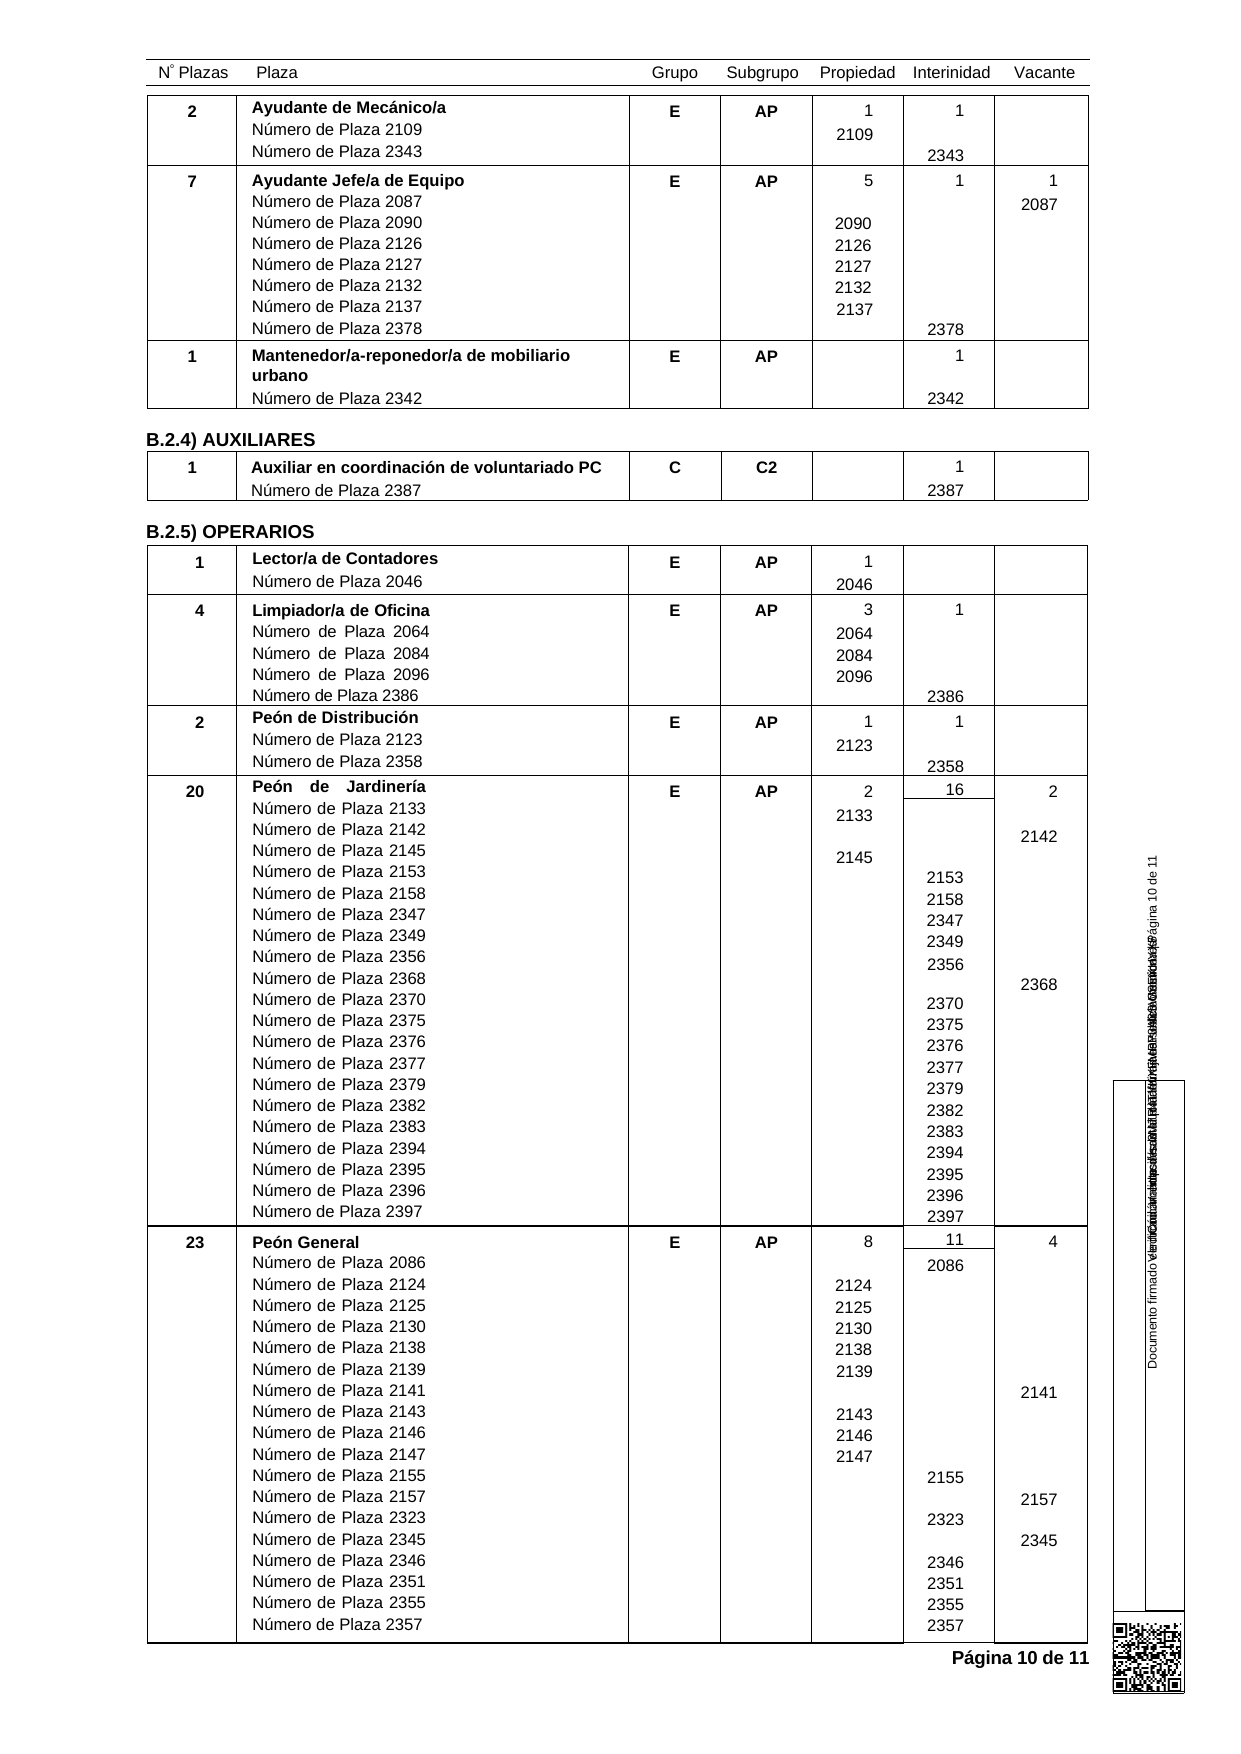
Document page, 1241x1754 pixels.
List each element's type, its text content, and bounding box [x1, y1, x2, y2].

table_cell AP [721, 166, 812, 339]
picture [1114, 1623, 1182, 1691]
table_cell 2086 2155 2323 2346 2351 2355 2357 [904, 1249, 994, 1642]
table_cell 2 2133 2145 [812, 776, 903, 1225]
table_cell E [629, 1227, 720, 1642]
table_header E [630, 96, 720, 164]
table_header 1 2046 [812, 546, 903, 593]
table_header Plaza [240, 60, 473, 85]
table_cell E [629, 706, 720, 775]
table_cell 7 [148, 166, 236, 339]
table_cell 1 2386 [904, 595, 994, 705]
table_cell 4 [148, 595, 236, 705]
table_header 1 2109 [813, 96, 903, 164]
text B.2.4) AUXILIARES [146, 432, 1112, 451]
table_header 1 2343 [904, 96, 994, 164]
table_cell [995, 341, 1088, 408]
table_cell [148, 479, 236, 499]
table_cell 2 2142 2368 [995, 776, 1087, 1225]
table_cell [813, 479, 903, 499]
table_cell [630, 479, 721, 499]
text Página 10 de 11 [123, 1649, 1089, 1668]
table_cell Ayudante Jefe/a de Equipo Número de Plaza 2087 Número de Plaza 2090 Número de Plaza 2126 Número de Plaza 2127 Número de Plaza 2132 Número de Plaza 2137 Número de Plaza 2378 [237, 166, 629, 339]
table_header Ayudante de Mecánico/a Número de Plaza 2109 Número de Plaza 2343 [237, 96, 629, 164]
table_header AP [721, 546, 811, 593]
table_cell AP [721, 595, 811, 705]
table_cell Mantenedor/a-reponedor/a de mobiliario urbano Número de Plaza 2342 [237, 341, 629, 408]
table_header 1 [148, 546, 236, 593]
table_header Auxiliar en coordinación de voluntariado PC [237, 452, 629, 478]
table_cell 16 [904, 776, 994, 797]
table_cell Peón de Jardinería Número de Plaza 2133 Número de Plaza 2142 Número de Plaza 2145 Número de Plaza 2153 Número de Plaza 2158 Número de Plaza 2347 Número de Plaza 2349 Número de Plaza 2356 Número de Plaza 2368 Número de Plaza 2370 Número de Plaza 2375 Número de Plaza 2376 Número de Plaza 2377 Número de Plaza 2379 Número de Plaza 2382 Número de Plaza 2383 Número de Plaza 2394 Número de Plaza 2395 Número de Plaza 2396 Número de Plaza 2397 [237, 776, 628, 1225]
table_cell E [629, 776, 720, 1225]
table_cell Limpiador/a de Oficina Número de Plaza 2064 Número de Plaza 2084 Número de Plaza 2096 Número de Plaza 2386 [237, 595, 628, 705]
table_cell 23 [148, 1227, 236, 1642]
table_header 1 [904, 452, 994, 478]
table_cell 8 2124 2125 2130 2138 2139 2143 2146 2147 [812, 1227, 903, 1642]
table_cell AP [721, 341, 812, 408]
table_cell 2 [148, 706, 236, 775]
table_header [813, 452, 903, 478]
table_cell [722, 479, 812, 499]
table_cell 2387 [904, 479, 994, 499]
table_header C2 [722, 452, 812, 478]
table_cell [995, 595, 1087, 705]
table_header 1 [148, 452, 236, 478]
table_cell Peón de Distribución Número de Plaza 2123 Número de Plaza 2358 [237, 706, 628, 775]
table_header [995, 546, 1087, 593]
table_cell 1 2087 [995, 166, 1088, 339]
table_cell 1 2342 [904, 341, 994, 408]
table_cell E [629, 595, 720, 705]
table_cell [813, 341, 903, 408]
table_cell AP [721, 706, 811, 775]
table_cell E [630, 341, 720, 408]
table_header [904, 546, 994, 593]
table_header 2 [148, 96, 236, 164]
table_header [995, 96, 1088, 164]
table_cell AP [721, 1227, 811, 1642]
table_cell [995, 706, 1087, 775]
table_header E [629, 546, 720, 593]
table_cell 5 2090 2126 2127 2132 2137 [813, 166, 903, 339]
table_header AP [721, 96, 812, 164]
table_cell 1 2378 [904, 166, 994, 339]
table_cell Número de Plaza 2387 [237, 479, 629, 499]
table_header Vacante [999, 60, 1090, 85]
table_cell 1 2123 [812, 706, 903, 775]
table_header [995, 452, 1088, 478]
table_header Interinidad [904, 60, 999, 85]
table_cell E [630, 166, 720, 339]
table_header Propiedad [811, 60, 904, 85]
table_cell 3 2064 2084 2096 [812, 595, 903, 705]
table_cell Peón General Número de Plaza 2086 Número de Plaza 2124 Número de Plaza 2125 Número de Plaza 2130 Número de Plaza 2138 Número de Plaza 2139 Número de Plaza 2141 Número de Plaza 2143 Número de Plaza 2146 Número de Plaza 2147 Número de Plaza 2155 Número de Plaza 2157 Número de Plaza 2323 Número de Plaza 2345 Número de Plaza 2346 Número de Plaza 2351 Número de Plaza 2355 Número de Plaza 2357 [237, 1227, 628, 1642]
table_cell 20 [148, 776, 236, 1225]
text B.2.5) OPERARIOS [146, 524, 193, 542]
table_header Lector/a de Contadores Número de Plaza 2046 [237, 546, 628, 593]
table_header C [630, 452, 721, 478]
table_header Nº Plazas [146, 60, 240, 85]
table_cell AP [721, 776, 811, 1225]
table_header Grupo [473, 60, 714, 85]
text B.2.5) OPERARIOS [193, 524, 1112, 542]
table_cell 4 2141 2157 2345 [995, 1227, 1087, 1642]
table_cell 11 [904, 1226, 994, 1248]
table_cell 2153 2158 2347 2349 2356 2370 2375 2376 2377 2379 2382 2383 2394 2395 2396 2397 [904, 799, 994, 1225]
table_cell [995, 479, 1088, 499]
table_cell 1 2358 [904, 706, 994, 775]
table_header Subgrupo [714, 60, 811, 85]
table_cell 1 [148, 341, 236, 408]
